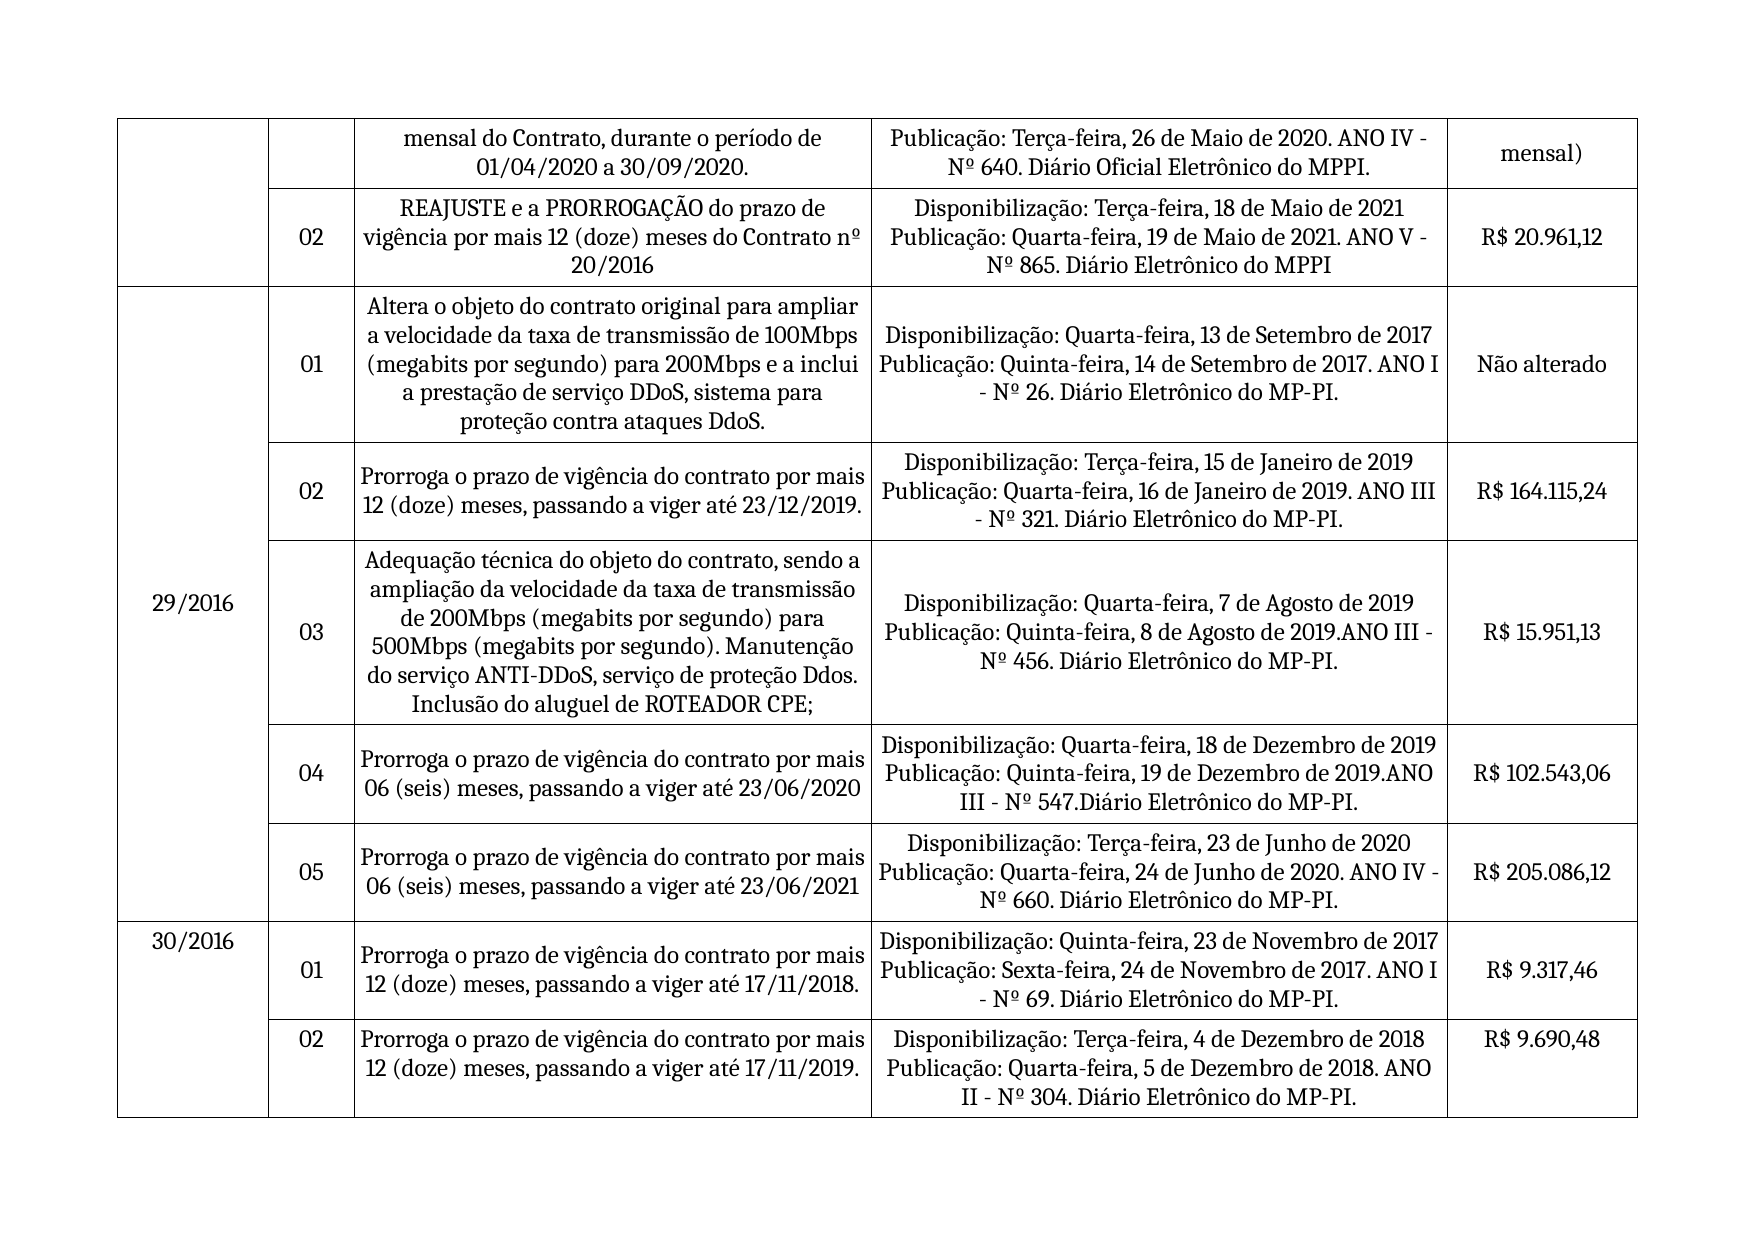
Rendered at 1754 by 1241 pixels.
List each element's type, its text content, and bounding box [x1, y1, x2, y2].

table_cell mensal) [1448, 119, 1637, 188]
table_cell 29/2016 [118, 287, 268, 921]
table_cell 02 [269, 189, 354, 286]
table_cell 02 [269, 1020, 354, 1117]
table_cell R$ 102.543,06 [1448, 725, 1637, 822]
table_cell R$ 15.951,13 [1448, 541, 1637, 724]
table_cell [269, 119, 354, 188]
table_cell Disponibilização: Quarta-feira, 7 de Agosto de 2019 Publicação: Quinta-feira, 8 de Agosto de 2019.ANO III - Nº 456. Diário Eletrônico do MP-PI. [872, 541, 1447, 724]
table_cell Disponibilização: Quarta-feira, 18 de Dezembro de 2019 Publicação: Quinta-feira, 19 de Dezembro de 2019.ANO III - Nº 547.Diário Eletrônico do MP-PI. [872, 725, 1447, 822]
table_cell 01 [269, 922, 354, 1019]
table_cell 30/2016 [118, 922, 268, 1117]
table_cell Publicação: Terça-feira, 26 de Maio de 2020. ANO IV - Nº 640. Diário Oficial Eletrônico do MPPI. [872, 119, 1447, 188]
table_cell REAJUSTE e a PRORROGAÇÃO do prazo de vigência por mais 12 (doze) meses do Contrato nº 20/2016 [355, 189, 871, 286]
table_cell 01 [269, 287, 354, 442]
table_cell Prorroga o prazo de vigência do contrato por mais 12 (doze) meses, passando a viger até 23/12/2019. [355, 443, 871, 540]
table_cell R$ 9.690,48 [1448, 1020, 1637, 1117]
table_cell Prorroga o prazo de vigência do contrato por mais 12 (doze) meses, passando a viger até 17/11/2018. [355, 922, 871, 1019]
table_cell 02 [269, 443, 354, 540]
table_cell Prorroga o prazo de vigência do contrato por mais 06 (seis) meses, passando a viger até 23/06/2021 [355, 824, 871, 921]
table_cell Adequação técnica do objeto do contrato, sendo a ampliação da velocidade da taxa de transmissão de 200Mbps (megabits por segundo) para 500Mbps (megabits por segundo). Manutenção do serviço ANTI-DDoS, serviço de proteção Ddos. Inclusão do aluguel de ROTEADOR CPE; [355, 541, 871, 724]
table_cell Prorroga o prazo de vigência do contrato por mais 06 (seis) meses, passando a viger até 23/06/2020 [355, 725, 871, 822]
table_cell 03 [269, 541, 354, 724]
table_cell R$ 164.115,24 [1448, 443, 1637, 540]
table_cell Disponibilização: Terça-feira, 15 de Janeiro de 2019 Publicação: Quarta-feira, 16 de Janeiro de 2019. ANO III - Nº 321. Diário Eletrônico do MP-PI. [872, 443, 1447, 540]
table_cell R$ 205.086,12 [1448, 824, 1637, 921]
table_cell Não alterado [1448, 287, 1637, 442]
table_cell Disponibilização: Terça-feira, 18 de Maio de 2021 Publicação: Quarta-feira, 19 de Maio de 2021. ANO V - Nº 865. Diário Eletrônico do MPPI [872, 189, 1447, 286]
table_cell Altera o objeto do contrato original para ampliar a velocidade da taxa de transmissão de 100Mbps (megabits por segundo) para 200Mbps e a inclui a prestação de serviço DDoS, sistema para proteção contra ataques DdoS. [355, 287, 871, 442]
table_cell R$ 9.317,46 [1448, 922, 1637, 1019]
table_cell Disponibilização: Terça-feira, 23 de Junho de 2020 Publicação: Quarta-feira, 24 de Junho de 2020. ANO IV - Nº 660. Diário Eletrônico do MP-PI. [872, 824, 1447, 921]
table_cell Prorroga o prazo de vigência do contrato por mais 12 (doze) meses, passando a viger até 17/11/2019. [355, 1020, 871, 1117]
table_cell mensal do Contrato, durante o período de 01/04/2020 a 30/09/2020. [355, 119, 871, 188]
table_cell 05 [269, 824, 354, 921]
table_cell R$ 20.961,12 [1448, 189, 1637, 286]
table_cell Disponibilização: Quinta-feira, 23 de Novembro de 2017 Publicação: Sexta-feira, 24 de Novembro de 2017. ANO I - Nº 69. Diário Eletrônico do MP-PI. [872, 922, 1447, 1019]
table_cell Disponibilização: Quarta-feira, 13 de Setembro de 2017 Publicação: Quinta-feira, 14 de Setembro de 2017. ANO I - Nº 26. Diário Eletrônico do MP-PI. [872, 287, 1447, 442]
table_cell 04 [269, 725, 354, 822]
table_cell Disponibilização: Terça-feira, 4 de Dezembro de 2018 Publicação: Quarta-feira, 5 de Dezembro de 2018. ANO II - Nº 304. Diário Eletrônico do MP-PI. [872, 1020, 1447, 1117]
table_cell [118, 119, 268, 286]
